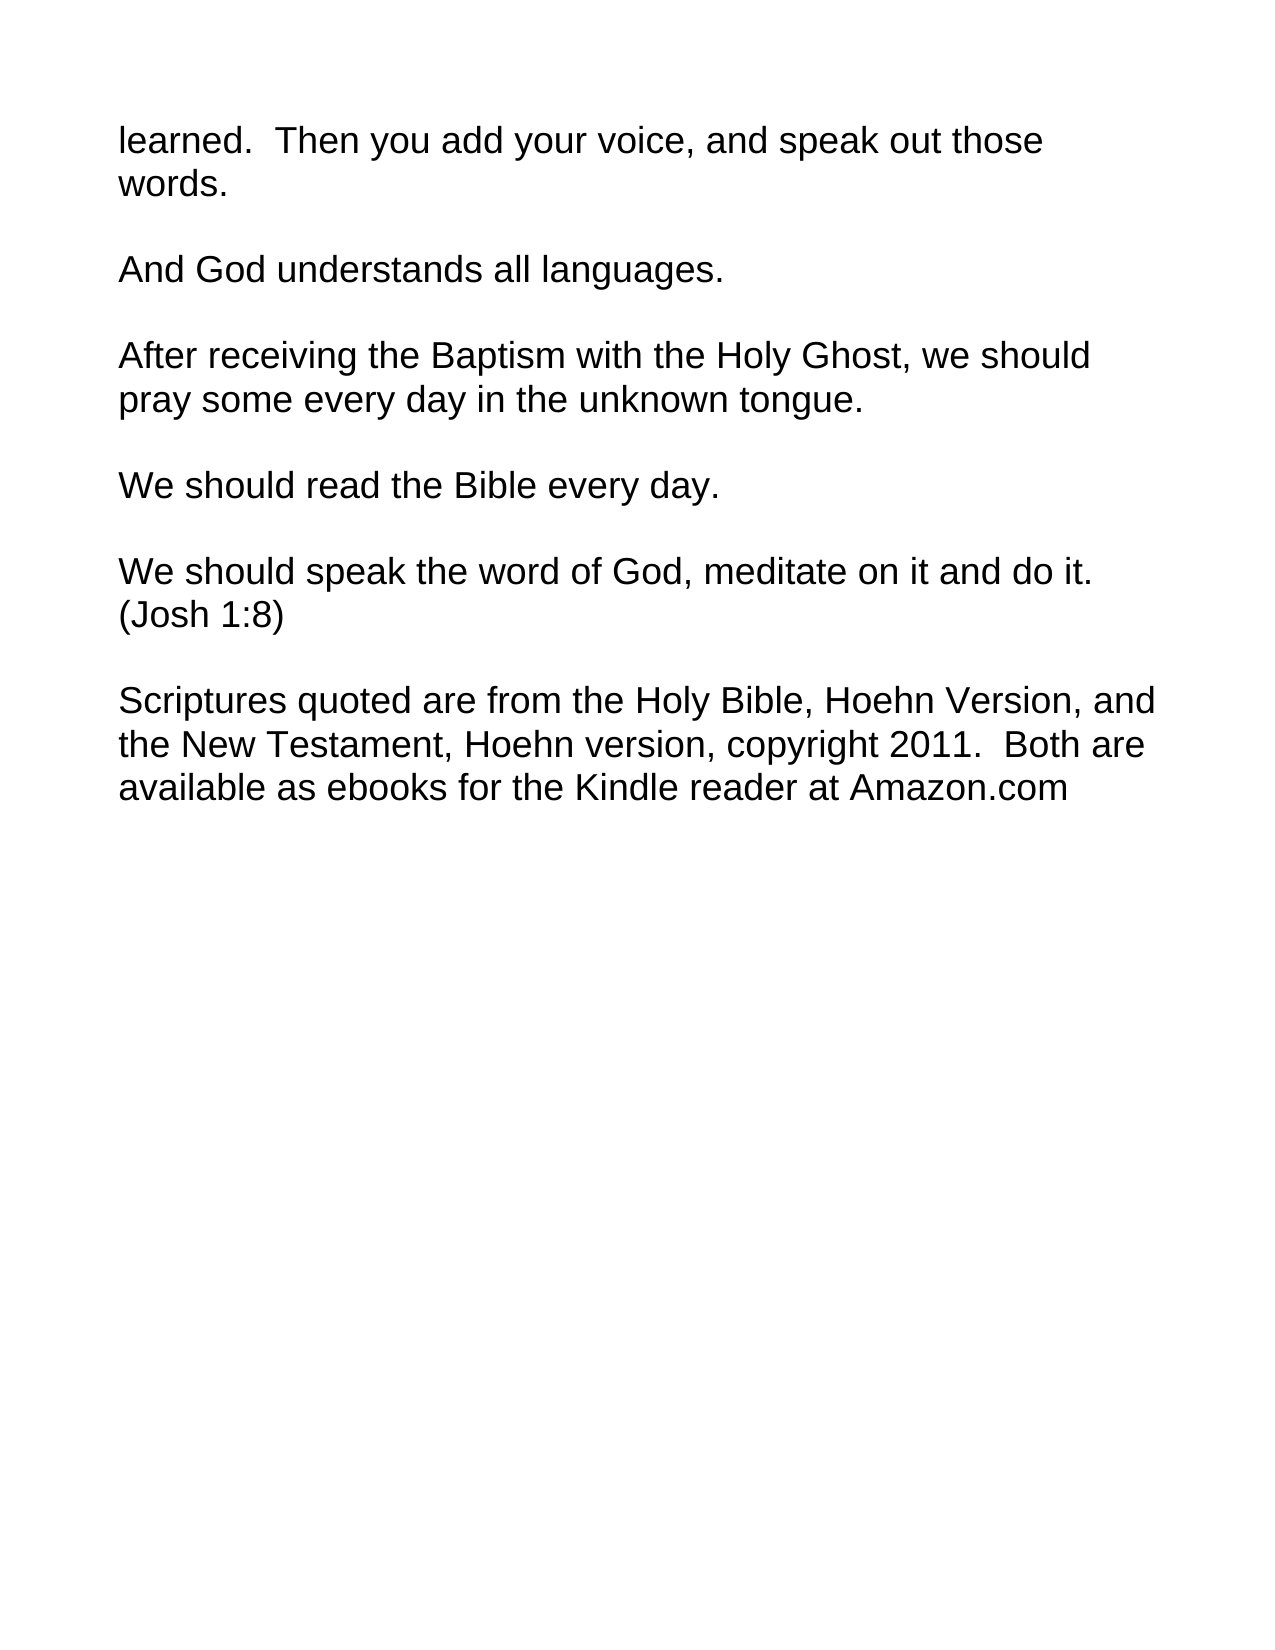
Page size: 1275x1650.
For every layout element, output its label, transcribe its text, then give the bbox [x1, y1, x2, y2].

text After receiving the Baptism with the Holy Ghost, we should pray some every day in the unknown tongue. [118, 334, 1157, 420]
text Scriptures quoted are from the Holy Bible, Hoehn Version, and the New Testament, Hoehn version, copyright 2011. Both are available as ebooks for the Kindle reader at Amazon.com [118, 679, 1157, 808]
text And God understands all languages. [118, 247, 1157, 291]
text We should speak the word of God, meditate on it and do it. (Josh 1:8) [118, 549, 1157, 636]
text learned. Then you add your voice, and speak out those words. [118, 118, 1157, 204]
text We should read the Bible every day. [118, 463, 1157, 506]
